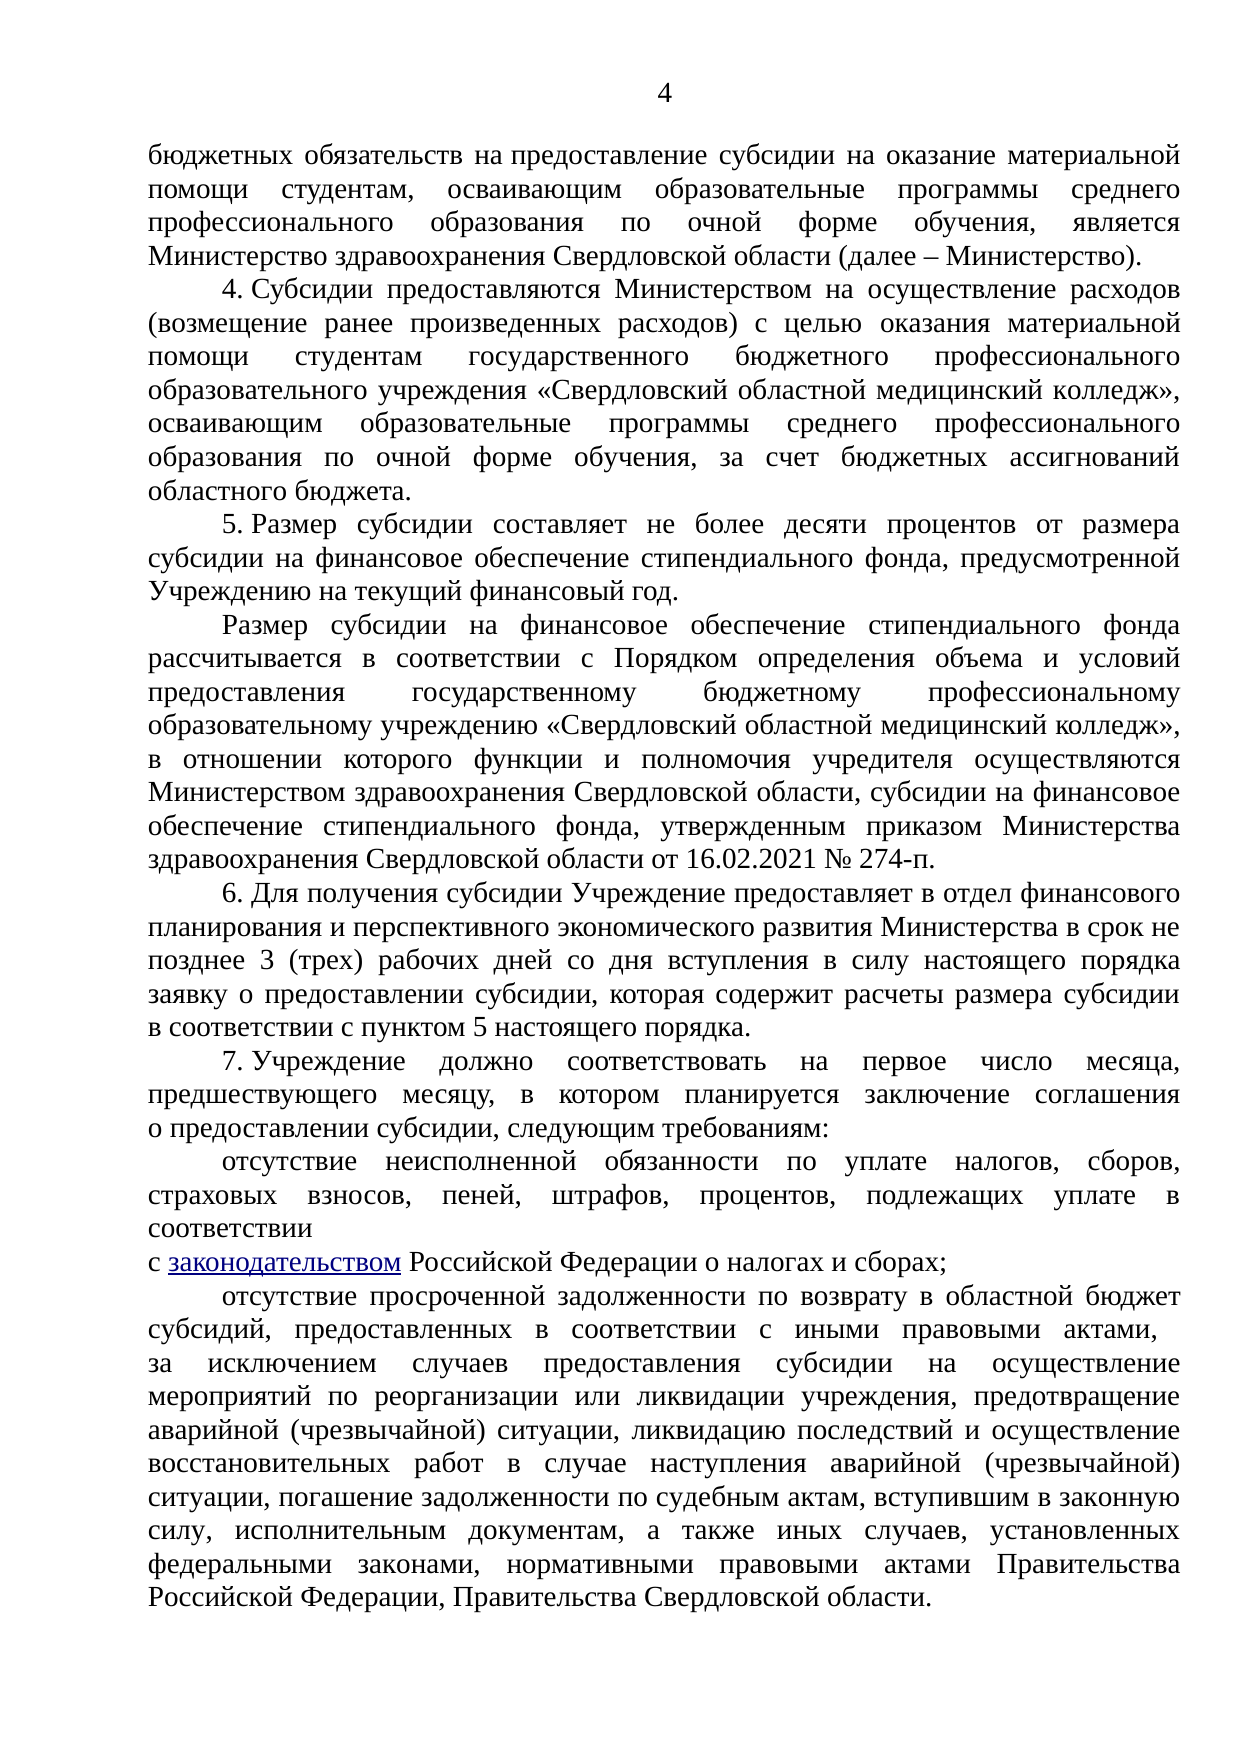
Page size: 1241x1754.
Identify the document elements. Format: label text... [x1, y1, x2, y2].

text Размер субсидии на финансовое обеспечение стипендиального фонда рассчитывается в соответствии с Порядком определения объема и условий предоставления государственному бюджетному профессиональному образовательному учреждению «Свердловский областной медицинский колледж», в отношении которого функции и полномочия учредителя осуществляются Министерством здравоохранения Свердловской области, субсидии на финансовое обеспечение стипендиального фонда, утвержденным приказом Министерства здравоохранения Свердловской области от 16.02.2021 № 274-п. [148, 607, 1181, 875]
text 7. Учреждение должно соответствовать на первое число месяца, предшествующего месяцу, в котором планируется заключение соглашения о предоставлении субсидии, следующим требованиям: [148, 1043, 1181, 1143]
text 5. Размер субсидии составляет не более десяти процентов от размера субсидии на финансовое обеспечение стипендиального фонда, предусмотренной Учреждению на текущий финансовый год. [148, 506, 1181, 607]
text 6. Для получения субсидии Учреждение предоставляет в отдел финансового планирования и перспективного экономического развития Министерства в срок не позднее 3 (трех) рабочих дней со дня вступления в силу настоящего порядка заявку о предоставлении субсидии, которая содержит расчеты размера субсидии в соответствии с пунктом 5 настоящего порядка. [148, 875, 1181, 1043]
text 4. Субсидии предоставляются Министерством на осуществление расходов (возмещение ранее произведенных расходов) с целью оказания материальной помощи студентам государственного бюджетного профессионального образовательного учреждения «Свердловский областной медицинский колледж», осваивающим образовательные программы среднего профессионального образования по очной форме обучения, за счет бюджетных ассигнований областного бюджета. [148, 271, 1181, 506]
text бюджетных обязательств на предоставление субсидии на оказание материальной помощи студентам, осваивающим образовательные программы среднего профессионального образования по очной форме обучения, является Министерство здравоохранения Свердловской области (далее – Министерство). [148, 137, 1181, 271]
text отсутствие неисполненной обязанности по уплате налогов, сборов, страховых взносов, пеней, штрафов, процентов, подлежащих уплате в соответствии с законодательством Российской Федерации о налогах и сборах; [148, 1143, 1181, 1278]
text отсутствие просроченной задолженности по возврату в областной бюджет субсидий, предоставленных в соответствии с иными правовыми актами, за исключением случаев предоставления субсидии на осуществление мероприятий по реорганизации или ликвидации учреждения, предотвращение аварийной (чрезвычайной) ситуации, ликвидацию последствий и осуществление восстановительных работ в случае наступления аварийной (чрезвычайной) ситуации, погашение задолженности по судебным актам, вступившим в законную силу, исполнительным документам, а также иных случаев, установленных федеральными законами, нормативными правовыми актами Правительства Российской Федерации, Правительства Свердловской области. [148, 1278, 1181, 1613]
